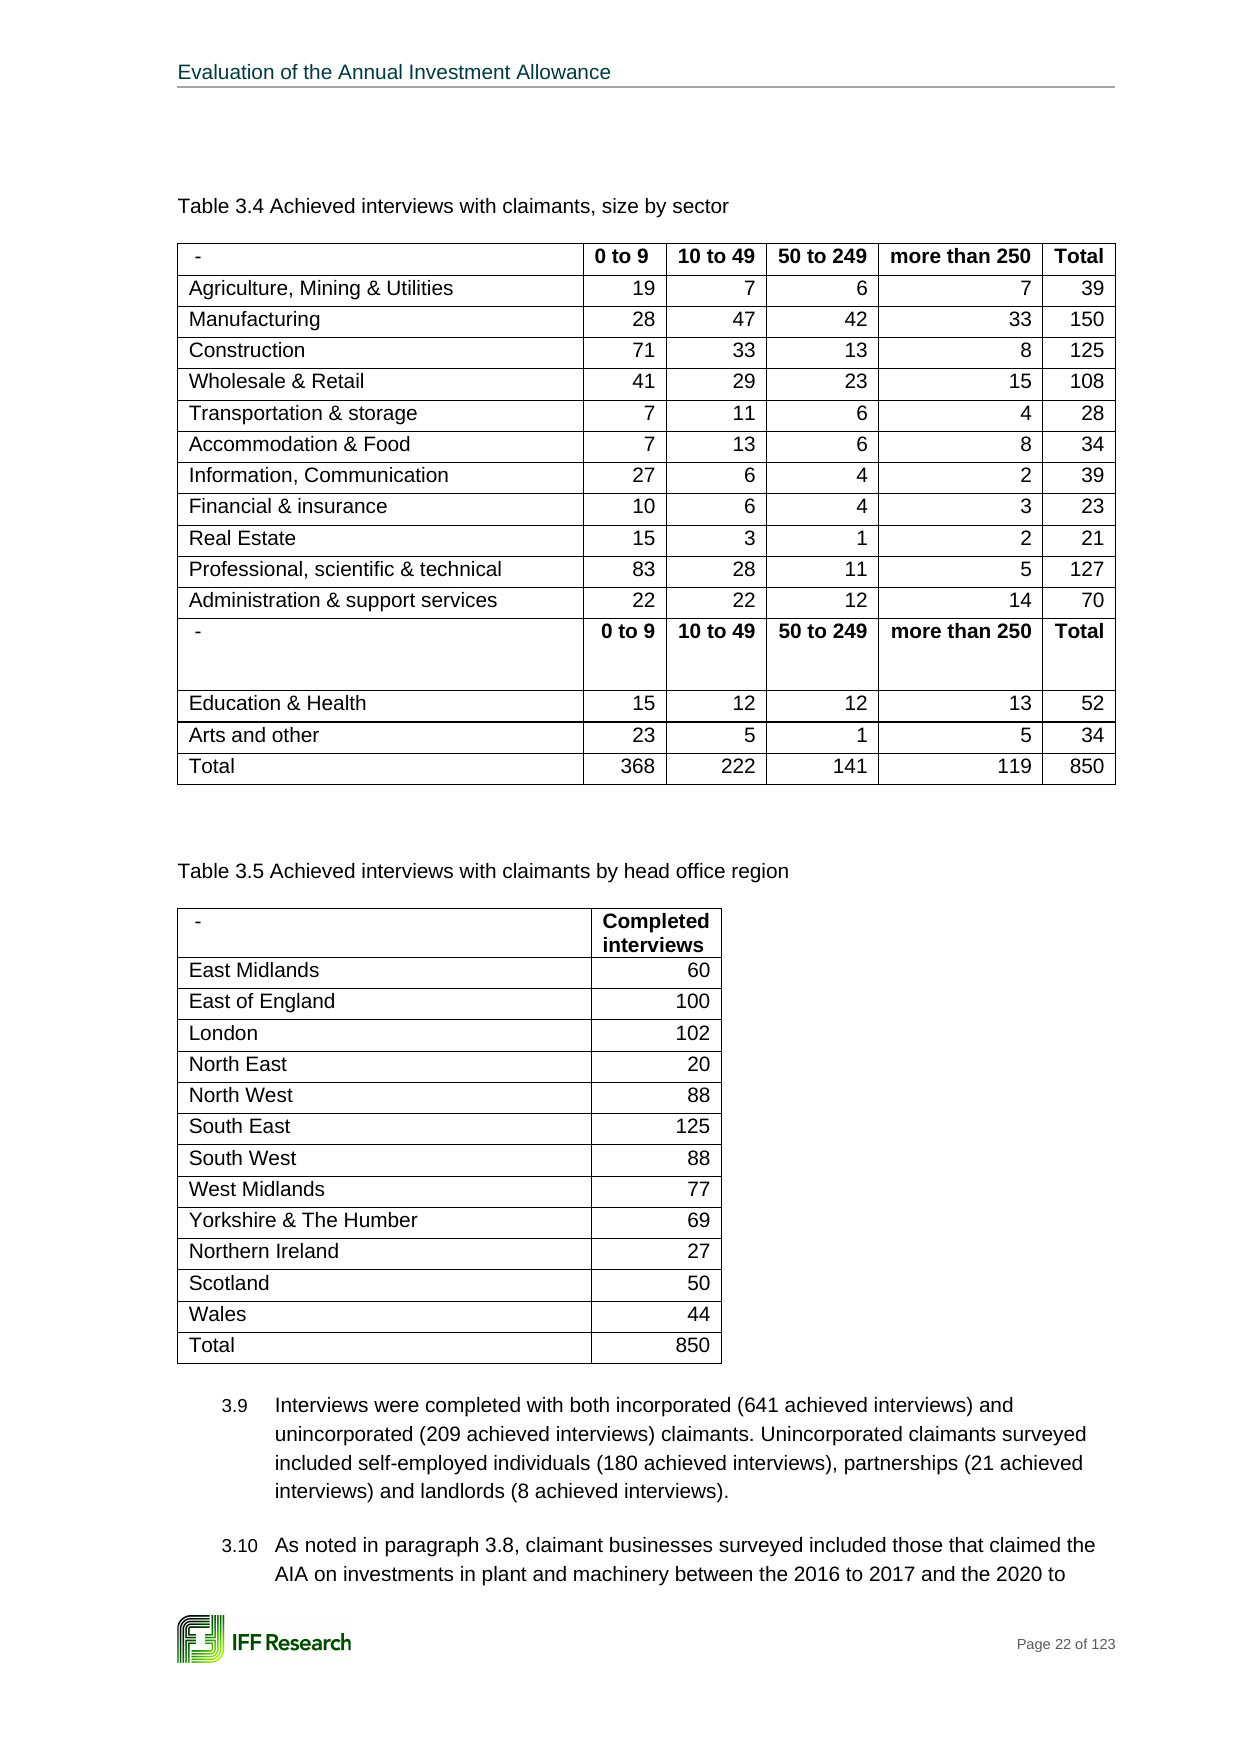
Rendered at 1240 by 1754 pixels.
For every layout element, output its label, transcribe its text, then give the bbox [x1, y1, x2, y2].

table_cell 12 [767, 691, 878, 721]
table_cell 14 [879, 588, 1042, 618]
table_cell 44 [592, 1302, 721, 1332]
table_cell Accommodation & Food [178, 432, 583, 462]
table_cell 0 to 9 [584, 619, 666, 690]
table_cell 222 [667, 754, 766, 784]
table_cell 52 [1043, 691, 1115, 721]
table_cell 7 [584, 432, 666, 462]
table_cell 11 [767, 557, 878, 587]
table_cell 100 [592, 989, 721, 1019]
table_cell 4 [767, 463, 878, 493]
table_cell 77 [592, 1177, 721, 1207]
table_cell Scotland [178, 1270, 591, 1301]
table_cell 33 [879, 307, 1042, 337]
table_cell Agriculture, Mining & Utilities [178, 276, 583, 306]
table_cell Northern Ireland [178, 1239, 591, 1269]
table_cell 34 [1043, 432, 1115, 462]
table_cell Arts and other [178, 723, 583, 753]
table_cell East Midlands [178, 958, 591, 988]
table_cell 368 [584, 754, 666, 784]
table_cell 39 [1043, 463, 1115, 493]
table_cell 13 [667, 432, 766, 462]
table_cell 39 [1043, 276, 1115, 306]
table_cell 8 [879, 432, 1042, 462]
table_cell 15 [584, 691, 666, 721]
table_cell 41 [584, 369, 666, 399]
table_cell 88 [592, 1083, 721, 1113]
table_cell 7 [879, 276, 1042, 306]
table_cell Manufacturing [178, 307, 583, 337]
table_cell West Midlands [178, 1177, 591, 1207]
table_header 50 to 249 [767, 244, 878, 274]
table_cell 6 [667, 463, 766, 493]
table_cell 15 [879, 369, 1042, 399]
table_cell 2 [879, 463, 1042, 493]
table_cell 127 [1043, 557, 1115, 587]
table_header more than 250 [879, 244, 1042, 274]
table_cell more than 250 [879, 619, 1042, 690]
table_cell 60 [592, 958, 721, 988]
table_cell 3 [667, 526, 766, 556]
table_cell 4 [767, 494, 878, 524]
table_cell 23 [584, 723, 666, 753]
table_cell 42 [767, 307, 878, 337]
table_cell 47 [667, 307, 766, 337]
table_cell Transportation & storage [178, 401, 583, 431]
table_cell 1 [767, 723, 878, 753]
table_header Completed interviews [592, 909, 721, 957]
table_cell 7 [584, 401, 666, 431]
table_header - [178, 909, 591, 957]
table_cell 20 [592, 1052, 721, 1082]
table_cell 4 [879, 401, 1042, 431]
table_header 10 to 49 [667, 244, 766, 274]
table_cell 29 [667, 369, 766, 399]
table_cell 27 [592, 1239, 721, 1269]
table_cell 28 [584, 307, 666, 337]
table_cell 23 [767, 369, 878, 399]
table_cell 850 [1043, 754, 1115, 784]
table_cell 71 [584, 338, 666, 368]
table_cell 69 [592, 1208, 721, 1238]
table_cell 22 [667, 588, 766, 618]
table_cell 13 [879, 691, 1042, 721]
table_cell 28 [667, 557, 766, 587]
table_cell North East [178, 1052, 591, 1082]
table_cell 50 to 249 [767, 619, 878, 690]
table_cell 850 [592, 1333, 721, 1363]
table_cell 11 [667, 401, 766, 431]
table_cell London [178, 1020, 591, 1051]
table_cell 10 [584, 494, 666, 524]
table_cell 2 [879, 526, 1042, 556]
table_cell Construction [178, 338, 583, 368]
table_cell 5 [879, 723, 1042, 753]
table_cell 3 [879, 494, 1042, 524]
table_cell Wales [178, 1302, 591, 1332]
table_cell 34 [1043, 723, 1115, 753]
table_cell 88 [592, 1145, 721, 1176]
table_cell 141 [767, 754, 878, 784]
table_cell 27 [584, 463, 666, 493]
table_cell 15 [584, 526, 666, 556]
table_cell Information, Communication [178, 463, 583, 493]
table_cell 125 [592, 1114, 721, 1144]
table_header Total [1043, 244, 1115, 274]
table_cell Total [1043, 619, 1115, 690]
table_cell 12 [667, 691, 766, 721]
table_cell 119 [879, 754, 1042, 784]
table_cell 125 [1043, 338, 1115, 368]
table_cell 5 [879, 557, 1042, 587]
table_cell Total [178, 1333, 591, 1363]
table_cell 6 [767, 401, 878, 431]
table_cell 33 [667, 338, 766, 368]
table_cell Education & Health [178, 691, 583, 721]
table_cell 6 [667, 494, 766, 524]
table_cell 23 [1043, 494, 1115, 524]
table_cell 108 [1043, 369, 1115, 399]
table_cell Total [178, 754, 583, 784]
table_cell North West [178, 1083, 591, 1113]
table_cell East of England [178, 989, 591, 1019]
table_cell 7 [667, 276, 766, 306]
table_cell South West [178, 1145, 591, 1176]
table_cell 1 [767, 526, 878, 556]
table_cell 12 [767, 588, 878, 618]
list As noted in paragraph 3.8, claimant businesses surveyed included those that claimed the AIA on investments in plant and machinery between the 2016 to 2017 and the 2020 to [221, 1533, 1115, 1586]
table_cell 150 [1043, 307, 1115, 337]
table_cell 102 [592, 1020, 721, 1051]
table_cell 22 [584, 588, 666, 618]
table_cell 83 [584, 557, 666, 587]
table_cell 8 [879, 338, 1042, 368]
table_cell Professional, scientific & technical [178, 557, 583, 587]
table_cell Real Estate [178, 526, 583, 556]
table_cell 10 to 49 [667, 619, 766, 690]
table_cell Wholesale & Retail [178, 369, 583, 399]
table_cell - [178, 619, 583, 690]
subtitle Table 3.4 Achieved interviews with claimants, size by sector [177, 194, 1115, 218]
table_cell 19 [584, 276, 666, 306]
table_header 0 to 9 [584, 244, 666, 274]
table_cell Financial & insurance [178, 494, 583, 524]
table_cell South East [178, 1114, 591, 1144]
table_cell Yorkshire & The Humber [178, 1208, 591, 1238]
table_cell 21 [1043, 526, 1115, 556]
table_cell 13 [767, 338, 878, 368]
table_header - [178, 244, 583, 274]
table_cell 6 [767, 432, 878, 462]
table_cell 5 [667, 723, 766, 753]
table_cell 70 [1043, 588, 1115, 618]
table_cell Administration & support services [178, 588, 583, 618]
table_cell 28 [1043, 401, 1115, 431]
list Interviews were completed with both incorporated (641 achieved interviews) and unincorporated (209 achieved interviews) claimants. Unincorporated claimants surveyed included self-employed individuals (180 achieved interviews), partnerships (21 achieved interviews) and landlords (8 achieved interviews). [221, 1393, 1115, 1503]
table_cell 6 [767, 276, 878, 306]
subtitle Table 3.5 Achieved interviews with claimants by head office region [177, 859, 1115, 883]
table_cell 50 [592, 1270, 721, 1301]
